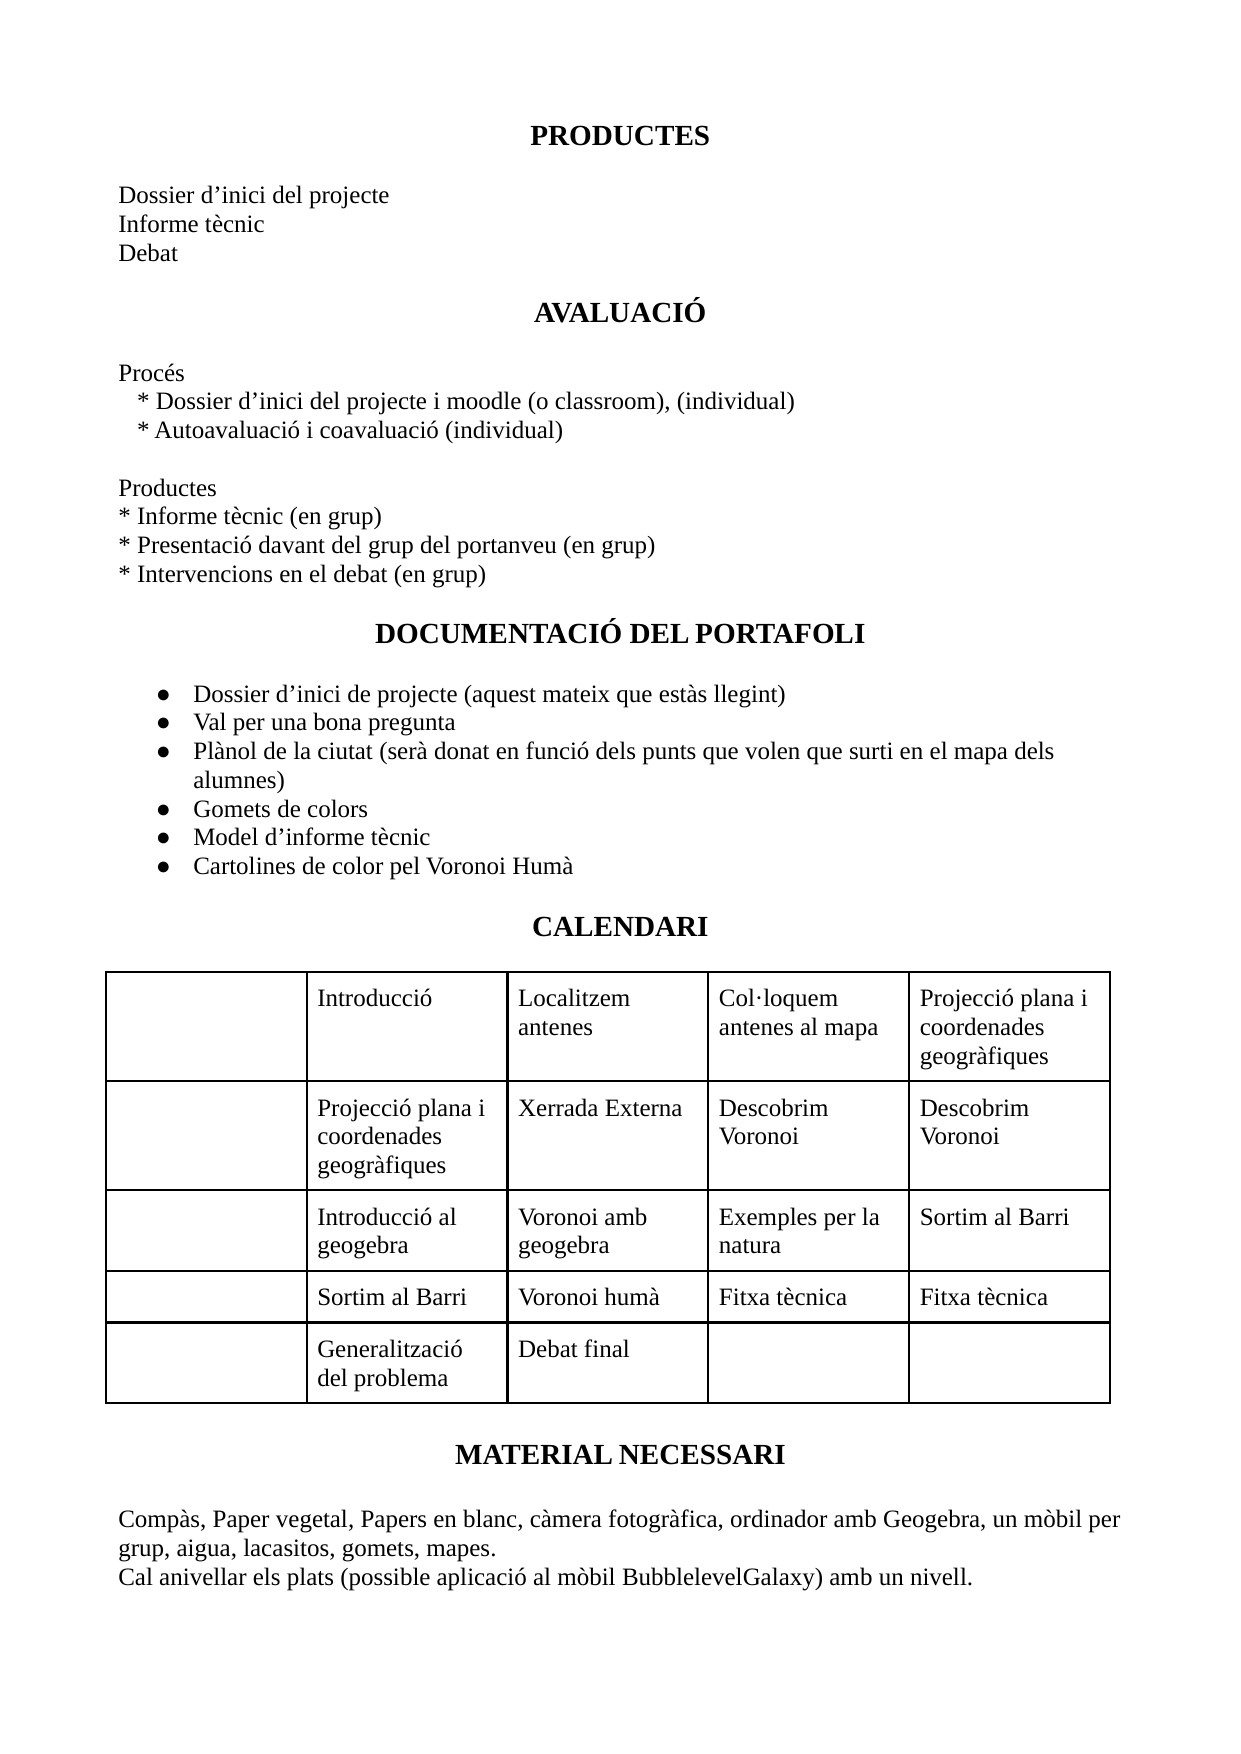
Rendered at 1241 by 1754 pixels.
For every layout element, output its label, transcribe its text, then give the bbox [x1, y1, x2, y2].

table_cell Sortim al Barri [308, 1272, 506, 1321]
table_cell Descobrim Voronoi [709, 1082, 908, 1189]
table_header Col·loquem antenes al mapa [709, 973, 908, 1080]
list Cartolines de color pel Voronoi Humà [156, 851, 1122, 880]
table_header Introducció [308, 973, 506, 1080]
table_cell [107, 1082, 306, 1189]
table_header Localitzem antenes [509, 973, 707, 1080]
table_cell [107, 1191, 306, 1270]
table_header Projecció plana i coordenades geogràfiques [910, 973, 1109, 1080]
table_cell [107, 1324, 306, 1402]
text * Autoavaluació i coavaluació (individual) [118, 415, 1122, 444]
table_cell Descobrim Voronoi [910, 1082, 1109, 1189]
text Compàs, Paper vegetal, Papers en blanc, càmera fotogràfica, ordinador amb Geogebra, un mòbil per grup, aigua, lacasitos, gomets, mapes. [118, 1504, 1122, 1562]
table_cell Xerrada Externa [509, 1082, 707, 1189]
text DOCUMENTACIÓ DEL PORTAFOLI [118, 616, 1122, 650]
list Val per una bona pregunta [156, 707, 1122, 736]
list Gomets de colors [156, 794, 1122, 822]
table_cell Fitxa tècnica [910, 1272, 1109, 1321]
text MATERIAL NECESSARI [118, 1437, 1122, 1471]
text Debat [118, 238, 1122, 267]
table_cell Fitxa tècnica [709, 1272, 908, 1321]
text Productes [118, 473, 1122, 501]
table_cell Voronoi amb geogebra [509, 1191, 707, 1270]
table_cell [107, 1272, 306, 1321]
text Procés [118, 358, 1122, 386]
table_header [107, 973, 306, 1080]
table_cell Exemples per la natura [709, 1191, 908, 1270]
list Dossier d’inici de projecte (aquest mateix que estàs llegint) [156, 679, 1122, 707]
table_cell [910, 1324, 1109, 1402]
text PRODUCTES [118, 118, 1122, 152]
text CALENDARI [118, 909, 1122, 942]
table_cell Generalització del problema [308, 1324, 506, 1402]
text * Intervencions en el debat (en grup) [118, 559, 1122, 588]
table_cell Introducció al geogebra [308, 1191, 506, 1270]
text Informe tècnic [118, 209, 1122, 238]
text AVALUACIÓ [118, 295, 1122, 329]
text * Informe tècnic (en grup) [118, 501, 1122, 530]
text * Presentació davant del grup del portanveu (en grup) [118, 530, 1122, 559]
table_cell Sortim al Barri [910, 1191, 1109, 1270]
text Dossier d’inici del projecte [118, 180, 1122, 209]
table_cell Projecció plana i coordenades geogràfiques [308, 1082, 506, 1189]
list Plànol de la ciutat (serà donat en funció dels punts que volen que surti en el mapa dels alumnes) [156, 736, 1122, 794]
table_cell [709, 1324, 908, 1402]
list Model d’informe tècnic [156, 822, 1122, 851]
text * Dossier d’inici del projecte i moodle (o classroom), (individual) [118, 386, 1122, 415]
table_cell Debat final [509, 1324, 707, 1402]
text Cal anivellar els plats (possible aplicació al mòbil BubblelevelGalaxy) amb un nivell. [118, 1562, 1122, 1591]
table_cell Voronoi humà [509, 1272, 707, 1321]
